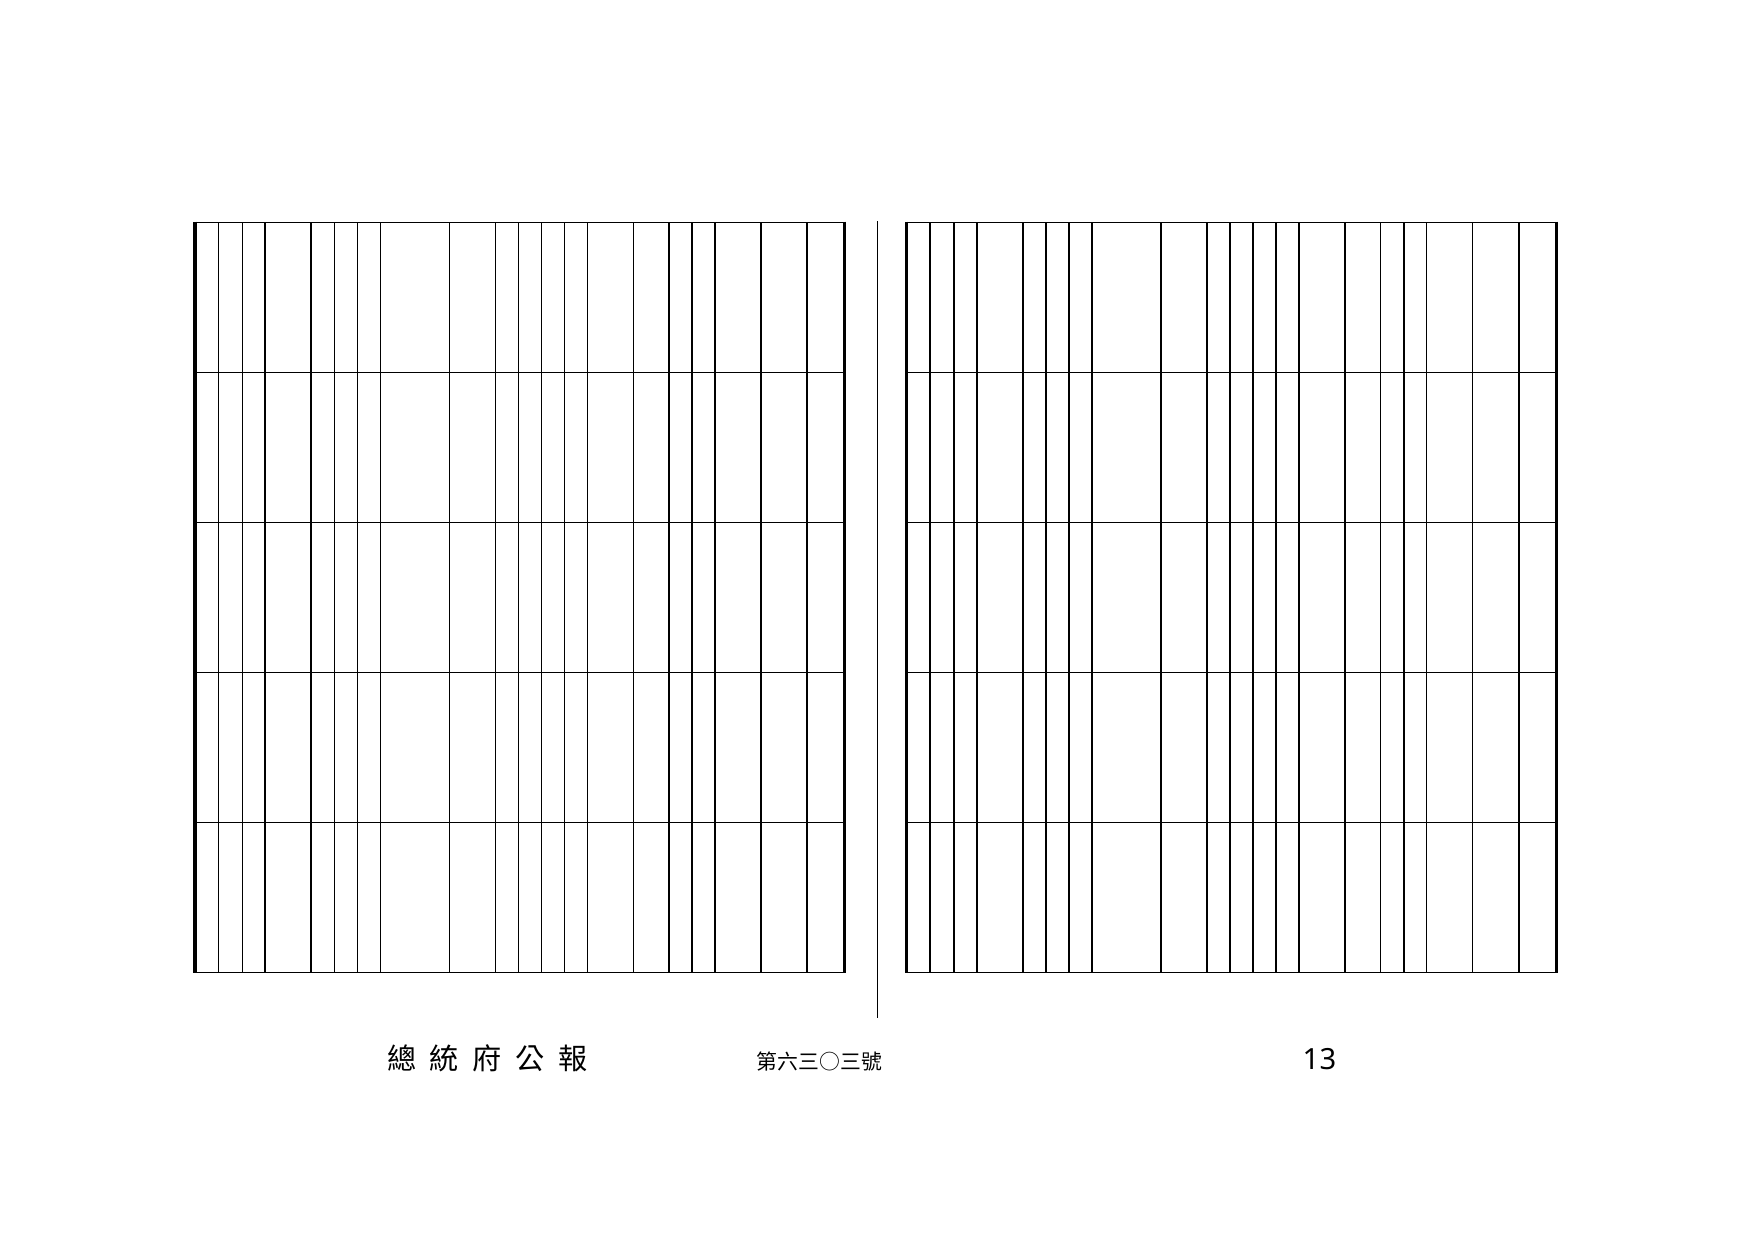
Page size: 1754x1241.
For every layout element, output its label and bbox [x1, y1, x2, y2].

table_cell [1208, 523, 1229, 672]
table_cell [565, 523, 587, 672]
table_cell [1162, 823, 1184, 972]
table_cell [1405, 223, 1426, 372]
table_cell [738, 523, 760, 672]
table_cell [219, 523, 242, 672]
table_cell [496, 223, 518, 372]
table_cell [1184, 673, 1206, 822]
table_cell [403, 673, 426, 822]
table_cell [1115, 223, 1138, 372]
table_cell [1024, 823, 1045, 972]
table_cell [565, 823, 587, 972]
table_cell [288, 373, 310, 522]
table_cell [266, 373, 288, 522]
table_cell [808, 823, 843, 972]
table_cell [808, 673, 843, 822]
table_cell [1496, 223, 1518, 372]
table_cell [1138, 673, 1160, 822]
table_cell [1254, 523, 1275, 672]
table_cell [1231, 523, 1252, 672]
table_cell [1047, 823, 1068, 972]
table_cell [693, 373, 714, 522]
table_cell [1450, 823, 1472, 972]
table_cell [978, 673, 1000, 822]
table_cell [1473, 223, 1496, 372]
table_cell [1450, 223, 1472, 372]
table_cell [1254, 823, 1275, 972]
table_cell [1520, 823, 1555, 972]
table_cell [908, 373, 929, 522]
table_cell [1070, 523, 1091, 672]
table_cell [288, 673, 310, 822]
table_cell [1277, 373, 1298, 522]
table_cell [219, 673, 242, 822]
table_cell [519, 523, 541, 672]
table_cell [1162, 523, 1184, 672]
table_cell [1520, 223, 1555, 372]
table_cell [1070, 373, 1091, 522]
table_cell [335, 523, 357, 672]
table_cell [1405, 673, 1426, 822]
table_cell [358, 223, 380, 372]
table_cell [611, 823, 633, 972]
table_cell [519, 373, 541, 522]
table_cell [335, 823, 357, 972]
table_cell [1300, 673, 1322, 822]
table_cell [1473, 373, 1496, 522]
table_cell [634, 223, 668, 372]
table_cell [266, 523, 288, 672]
table_cell [634, 823, 668, 972]
table_cell [1346, 673, 1380, 822]
table_cell [1070, 223, 1091, 372]
table_cell [588, 523, 611, 672]
table_cell [978, 523, 1000, 672]
table_cell [1138, 523, 1160, 672]
table_cell [358, 523, 380, 672]
table_cell [1000, 673, 1022, 822]
table_cell [358, 373, 380, 522]
table_cell [738, 223, 760, 372]
table_cell [381, 673, 403, 822]
table_cell [1115, 523, 1138, 672]
table_cell [426, 523, 449, 672]
table_cell [403, 223, 426, 372]
table_cell [1381, 673, 1403, 822]
table_cell [1047, 223, 1068, 372]
table_cell [955, 373, 976, 522]
table_cell [496, 823, 518, 972]
table_cell [335, 223, 357, 372]
table_cell [908, 223, 929, 372]
table_cell [716, 373, 738, 522]
table_cell [1208, 673, 1229, 822]
table_cell [1184, 823, 1206, 972]
table_cell [403, 823, 426, 972]
table_cell [762, 223, 784, 372]
table_cell [1381, 223, 1403, 372]
table_cell [1277, 223, 1298, 372]
table_cell [955, 673, 976, 822]
table_cell [426, 223, 449, 372]
table_cell [693, 223, 714, 372]
table_cell [693, 673, 714, 822]
table_cell [473, 223, 495, 372]
table_cell [1093, 223, 1115, 372]
table_cell [1162, 223, 1184, 372]
table_cell [908, 823, 929, 972]
table_cell [1024, 373, 1045, 522]
table_cell [1000, 523, 1022, 672]
table_cell [1427, 523, 1450, 672]
table_cell [611, 523, 633, 672]
table_cell [978, 373, 1000, 522]
table_cell [634, 523, 668, 672]
table_cell [542, 823, 564, 972]
table_cell [1322, 523, 1344, 672]
table_cell [762, 523, 784, 672]
table_cell [473, 673, 495, 822]
table_cell [312, 373, 334, 522]
table_cell [1300, 523, 1322, 672]
table_cell [1231, 223, 1252, 372]
table_cell [1254, 223, 1275, 372]
table_cell [931, 673, 953, 822]
table_cell [381, 523, 403, 672]
table_cell [762, 373, 784, 522]
table_cell [450, 373, 472, 522]
table_cell [670, 223, 691, 372]
table_cell [1450, 373, 1472, 522]
table_cell [931, 223, 953, 372]
table_cell [588, 673, 611, 822]
table_cell [784, 223, 806, 372]
table_cell [1520, 673, 1555, 822]
table_cell [1047, 673, 1068, 822]
table_cell [670, 823, 691, 972]
table_cell [243, 673, 264, 822]
table_cell [762, 823, 784, 972]
table_cell [1138, 373, 1160, 522]
table_cell [1277, 523, 1298, 672]
table_cell [1024, 673, 1045, 822]
table_cell [519, 223, 541, 372]
table_cell [1496, 823, 1518, 972]
table_cell [1184, 373, 1206, 522]
table_cell [1322, 373, 1344, 522]
table_cell [1346, 373, 1380, 522]
table_cell [519, 673, 541, 822]
table_cell [670, 673, 691, 822]
table_cell [1520, 373, 1555, 522]
table_cell [403, 373, 426, 522]
table_cell [381, 823, 403, 972]
table_cell [955, 823, 976, 972]
table_cell [1024, 223, 1045, 372]
table_cell [1496, 523, 1518, 672]
table_cell [1473, 673, 1496, 822]
table_cell [1184, 223, 1206, 372]
table_cell [1231, 823, 1252, 972]
table_cell [266, 673, 288, 822]
table_cell [1162, 673, 1184, 822]
table_cell [219, 373, 242, 522]
table_cell [784, 373, 806, 522]
table_cell [450, 673, 472, 822]
table_cell [426, 823, 449, 972]
table_cell [243, 823, 264, 972]
table_cell [634, 673, 668, 822]
table_cell [908, 523, 929, 672]
table_cell [266, 823, 288, 972]
table_cell [1322, 823, 1344, 972]
table_cell [1208, 223, 1229, 372]
table_cell [197, 523, 218, 672]
table_cell [1405, 373, 1426, 522]
table_cell [716, 523, 738, 672]
table_cell [197, 373, 218, 522]
table_cell [219, 823, 242, 972]
table_cell [1322, 673, 1344, 822]
table_cell [197, 673, 218, 822]
table_cell [1427, 373, 1450, 522]
table_cell [1208, 823, 1229, 972]
table_cell [978, 223, 1000, 372]
table_cell [450, 823, 472, 972]
table_cell [565, 673, 587, 822]
table_cell [588, 373, 611, 522]
table_cell [1047, 523, 1068, 672]
table_cell [738, 373, 760, 522]
table_cell [738, 673, 760, 822]
table_cell [1115, 373, 1138, 522]
table_cell [1346, 223, 1380, 372]
table_cell [588, 223, 611, 372]
table_cell [1450, 523, 1472, 672]
table_cell [1405, 523, 1426, 672]
table_cell [931, 523, 953, 672]
table_cell [1496, 673, 1518, 822]
table_cell [1300, 823, 1322, 972]
table_cell [716, 223, 738, 372]
table_cell [808, 523, 843, 672]
table_cell [1405, 823, 1426, 972]
table_cell [955, 523, 976, 672]
table_cell [335, 673, 357, 822]
table_cell [1070, 673, 1091, 822]
table_cell [403, 523, 426, 672]
table_cell [1093, 523, 1115, 672]
table_cell [1162, 373, 1184, 522]
table_cell [312, 823, 334, 972]
table_cell [358, 673, 380, 822]
table_cell [473, 823, 495, 972]
table_cell [1115, 673, 1138, 822]
table_cell [358, 823, 380, 972]
table_cell [808, 373, 843, 522]
table_cell [1277, 823, 1298, 972]
table_cell [1000, 373, 1022, 522]
table_cell [335, 373, 357, 522]
table_cell [1208, 373, 1229, 522]
table_cell [542, 673, 564, 822]
table_cell [1427, 673, 1450, 822]
table_cell [588, 823, 611, 972]
table_cell [288, 523, 310, 672]
table_cell [450, 523, 472, 672]
table_cell [473, 373, 495, 522]
table_cell [496, 523, 518, 672]
table_cell [1300, 223, 1322, 372]
table_cell [784, 523, 806, 672]
table_cell [1047, 373, 1068, 522]
table_cell [611, 673, 633, 822]
table_cell [219, 223, 242, 372]
table_cell [1254, 673, 1275, 822]
table_cell [381, 223, 403, 372]
table_cell [197, 223, 218, 372]
table_cell [1024, 523, 1045, 672]
table_cell [288, 223, 310, 372]
table_cell [496, 373, 518, 522]
table_cell [243, 373, 264, 522]
table_cell [426, 373, 449, 522]
table_cell [978, 823, 1000, 972]
table_cell [312, 673, 334, 822]
table_cell [1381, 373, 1403, 522]
table_cell [565, 373, 587, 522]
table_cell [611, 223, 633, 372]
table_cell [1115, 823, 1138, 972]
table_cell [1254, 373, 1275, 522]
table_cell [243, 523, 264, 672]
table_cell [1093, 373, 1115, 522]
table_cell [1473, 523, 1496, 672]
table_cell [473, 523, 495, 672]
table_cell [1322, 223, 1344, 372]
table_cell [738, 823, 760, 972]
table_cell [542, 223, 564, 372]
table_cell [1231, 373, 1252, 522]
table_cell [519, 823, 541, 972]
table_cell [931, 373, 953, 522]
table_cell [1427, 223, 1450, 372]
table_cell [1000, 223, 1022, 372]
table_cell [762, 673, 784, 822]
table_cell [496, 673, 518, 822]
table_cell [450, 223, 472, 372]
table_cell [1093, 823, 1115, 972]
table_cell [197, 823, 218, 972]
table_cell [693, 523, 714, 672]
table_cell [1138, 223, 1160, 372]
table_cell [243, 223, 264, 372]
table_cell [716, 673, 738, 822]
table_cell [288, 823, 310, 972]
table_cell [1473, 823, 1496, 972]
table_cell [1000, 823, 1022, 972]
table_cell [1381, 523, 1403, 672]
table_cell [670, 373, 691, 522]
table_cell [716, 823, 738, 972]
table_cell [1277, 673, 1298, 822]
table_cell [1346, 523, 1380, 672]
table_cell [670, 523, 691, 672]
table_cell [312, 223, 334, 372]
table_cell [1427, 823, 1450, 972]
table_cell [542, 523, 564, 672]
table_cell [1093, 673, 1115, 822]
table_cell [784, 823, 806, 972]
table_cell [1184, 523, 1206, 672]
table_cell [312, 523, 334, 672]
table_cell [955, 223, 976, 372]
table_cell [1496, 373, 1518, 522]
table_cell [808, 223, 843, 372]
table_cell [784, 673, 806, 822]
table_cell [1138, 823, 1160, 972]
table_cell [908, 673, 929, 822]
table_cell [1070, 823, 1091, 972]
table_cell [1381, 823, 1403, 972]
table_cell [1450, 673, 1472, 822]
table_cell [266, 223, 288, 372]
table_cell [426, 673, 449, 822]
table_cell [1346, 823, 1380, 972]
table_cell [931, 823, 953, 972]
table_cell [611, 373, 633, 522]
table_cell [693, 823, 714, 972]
table_cell [1300, 373, 1322, 522]
table_cell [381, 373, 403, 522]
table_cell [1231, 673, 1252, 822]
table_cell [1520, 523, 1555, 672]
table_cell [634, 373, 668, 522]
table_cell [565, 223, 587, 372]
table_cell [542, 373, 564, 522]
